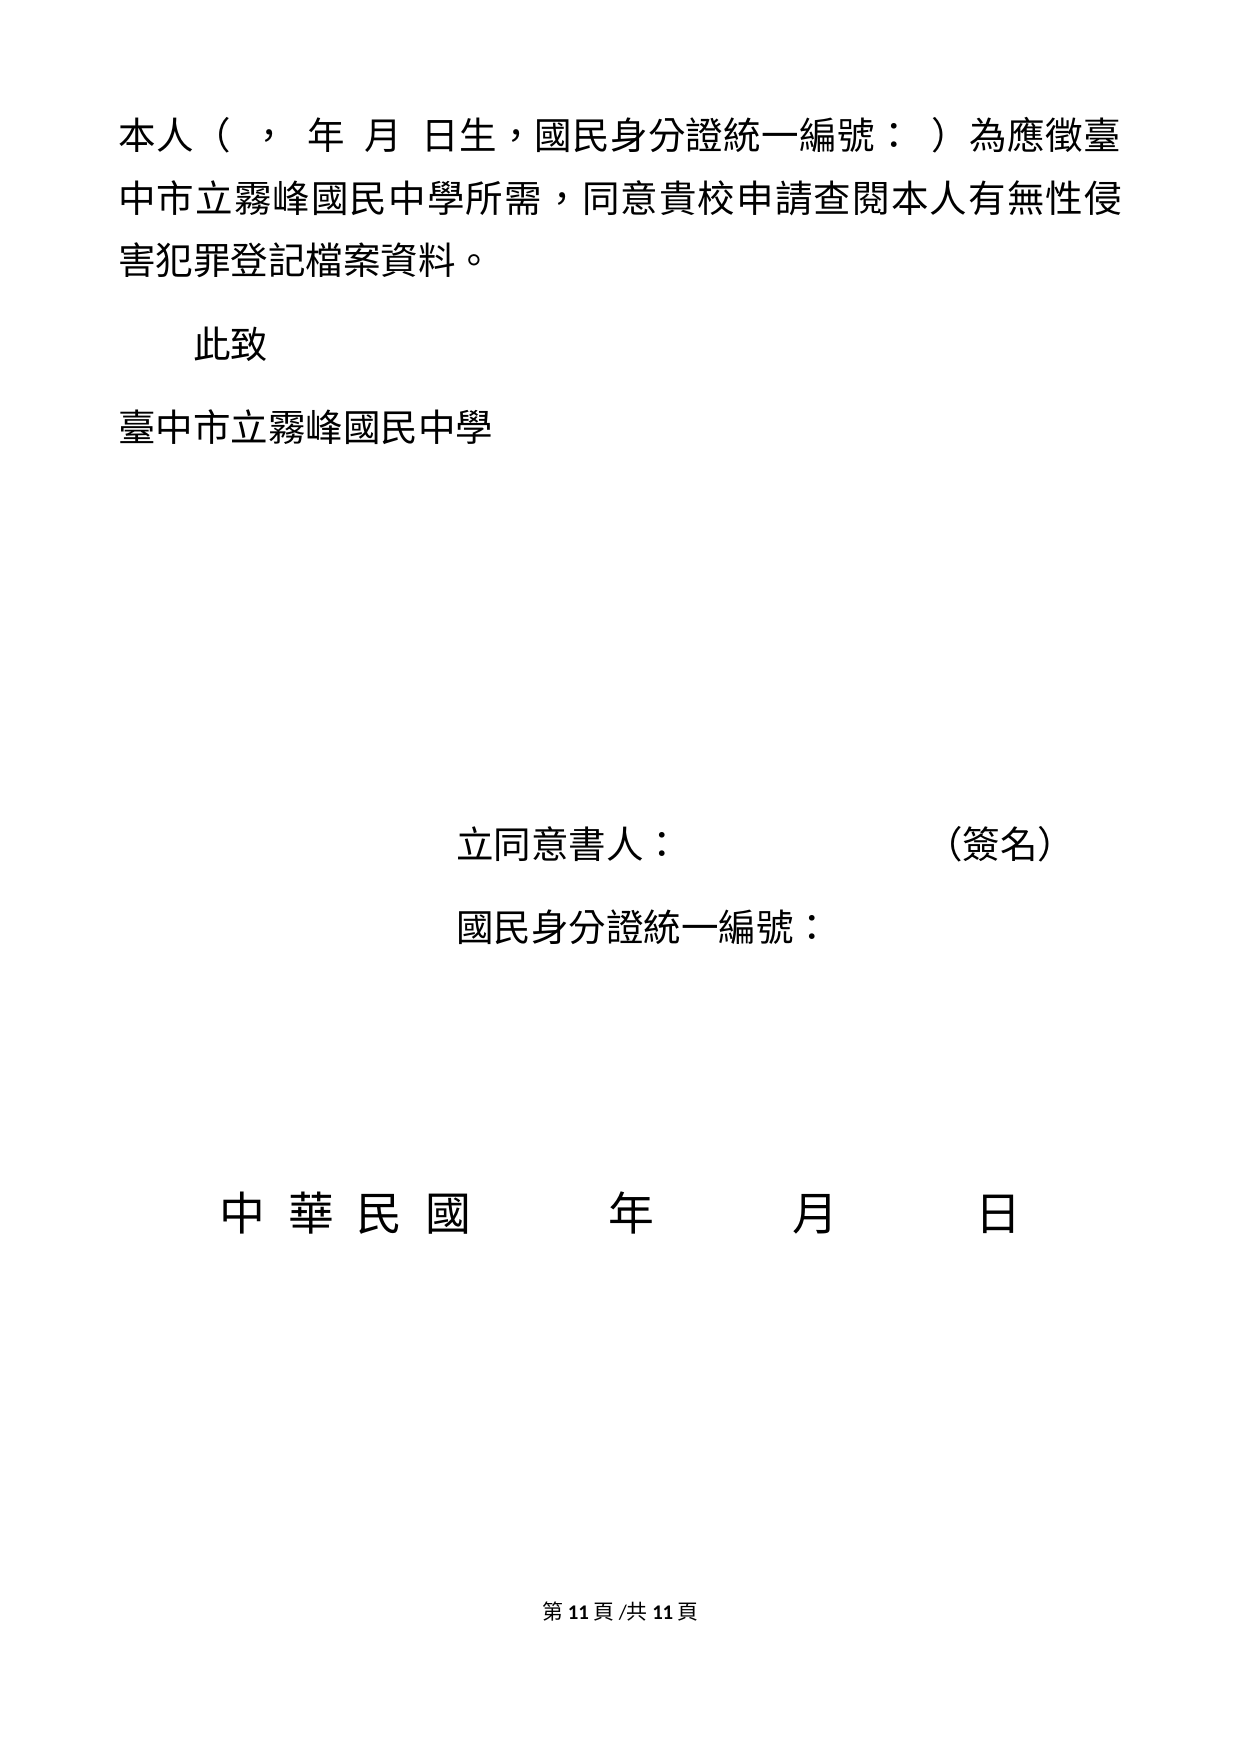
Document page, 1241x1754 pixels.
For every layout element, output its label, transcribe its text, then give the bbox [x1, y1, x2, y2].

text 臺中市立霧峰國民中學 [118, 383, 1122, 446]
text 中 華 民 國 年 月 日 [118, 1138, 1122, 1263]
text 本人（ ， 年 月 日生，國民身分證統一編號： ）為應徵臺中市立霧峰國民中學所需，同意貴校申請查閱本人有無性侵害犯罪登記檔案資料。 [118, 92, 1122, 279]
text 此致 [118, 300, 1122, 363]
text 立同意書人： （簽名） [118, 800, 1122, 863]
text 國民身分證統一編號： [118, 883, 1122, 946]
